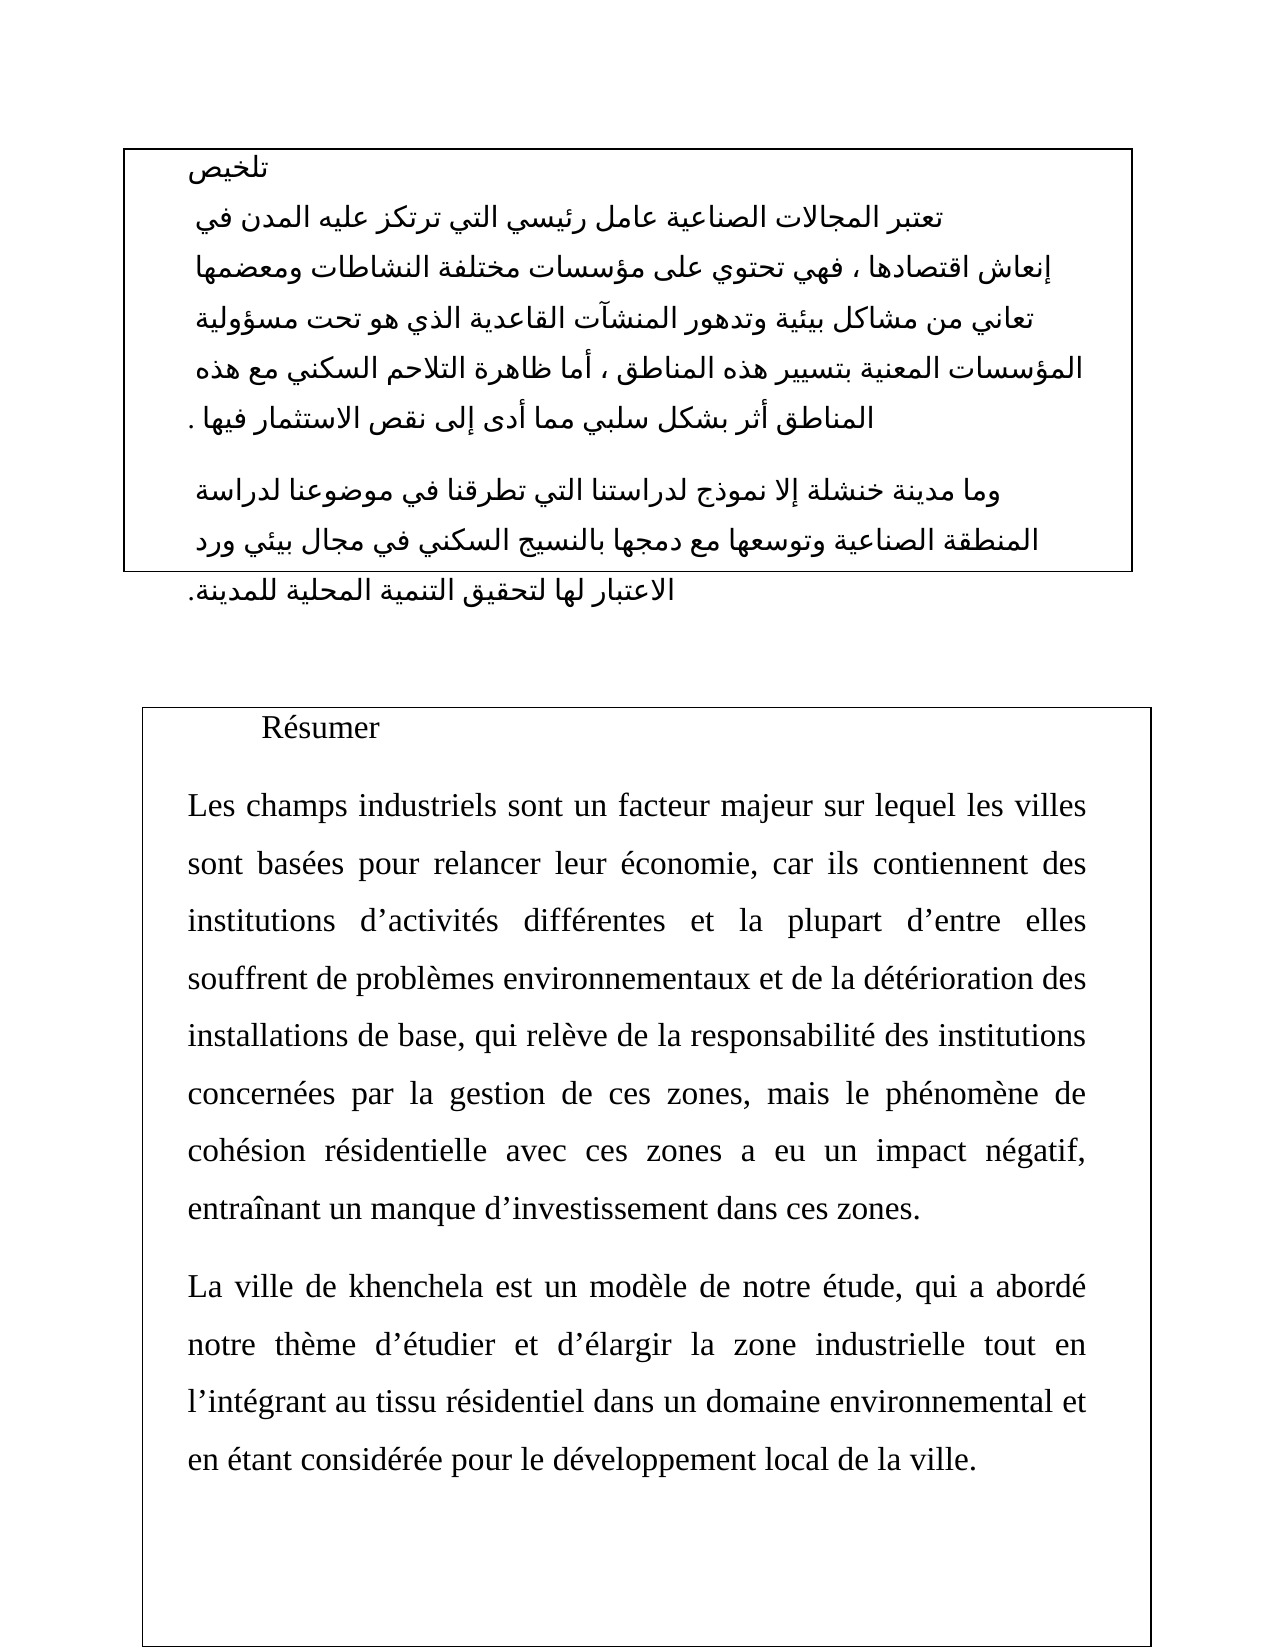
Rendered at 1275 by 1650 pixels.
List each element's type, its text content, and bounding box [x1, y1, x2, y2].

text وما مدينة خنشلة إلا نموذج لدراستنا التي تطرقنا في موضوعنا لدراسة المنطقة الصناعية وتوسعها مع دمجها بالنسيج السكني في مجال بيئي ورد الاعتبار لها لتحقيق التنمية المحلية للمدينة. [187, 572, 1087, 607]
